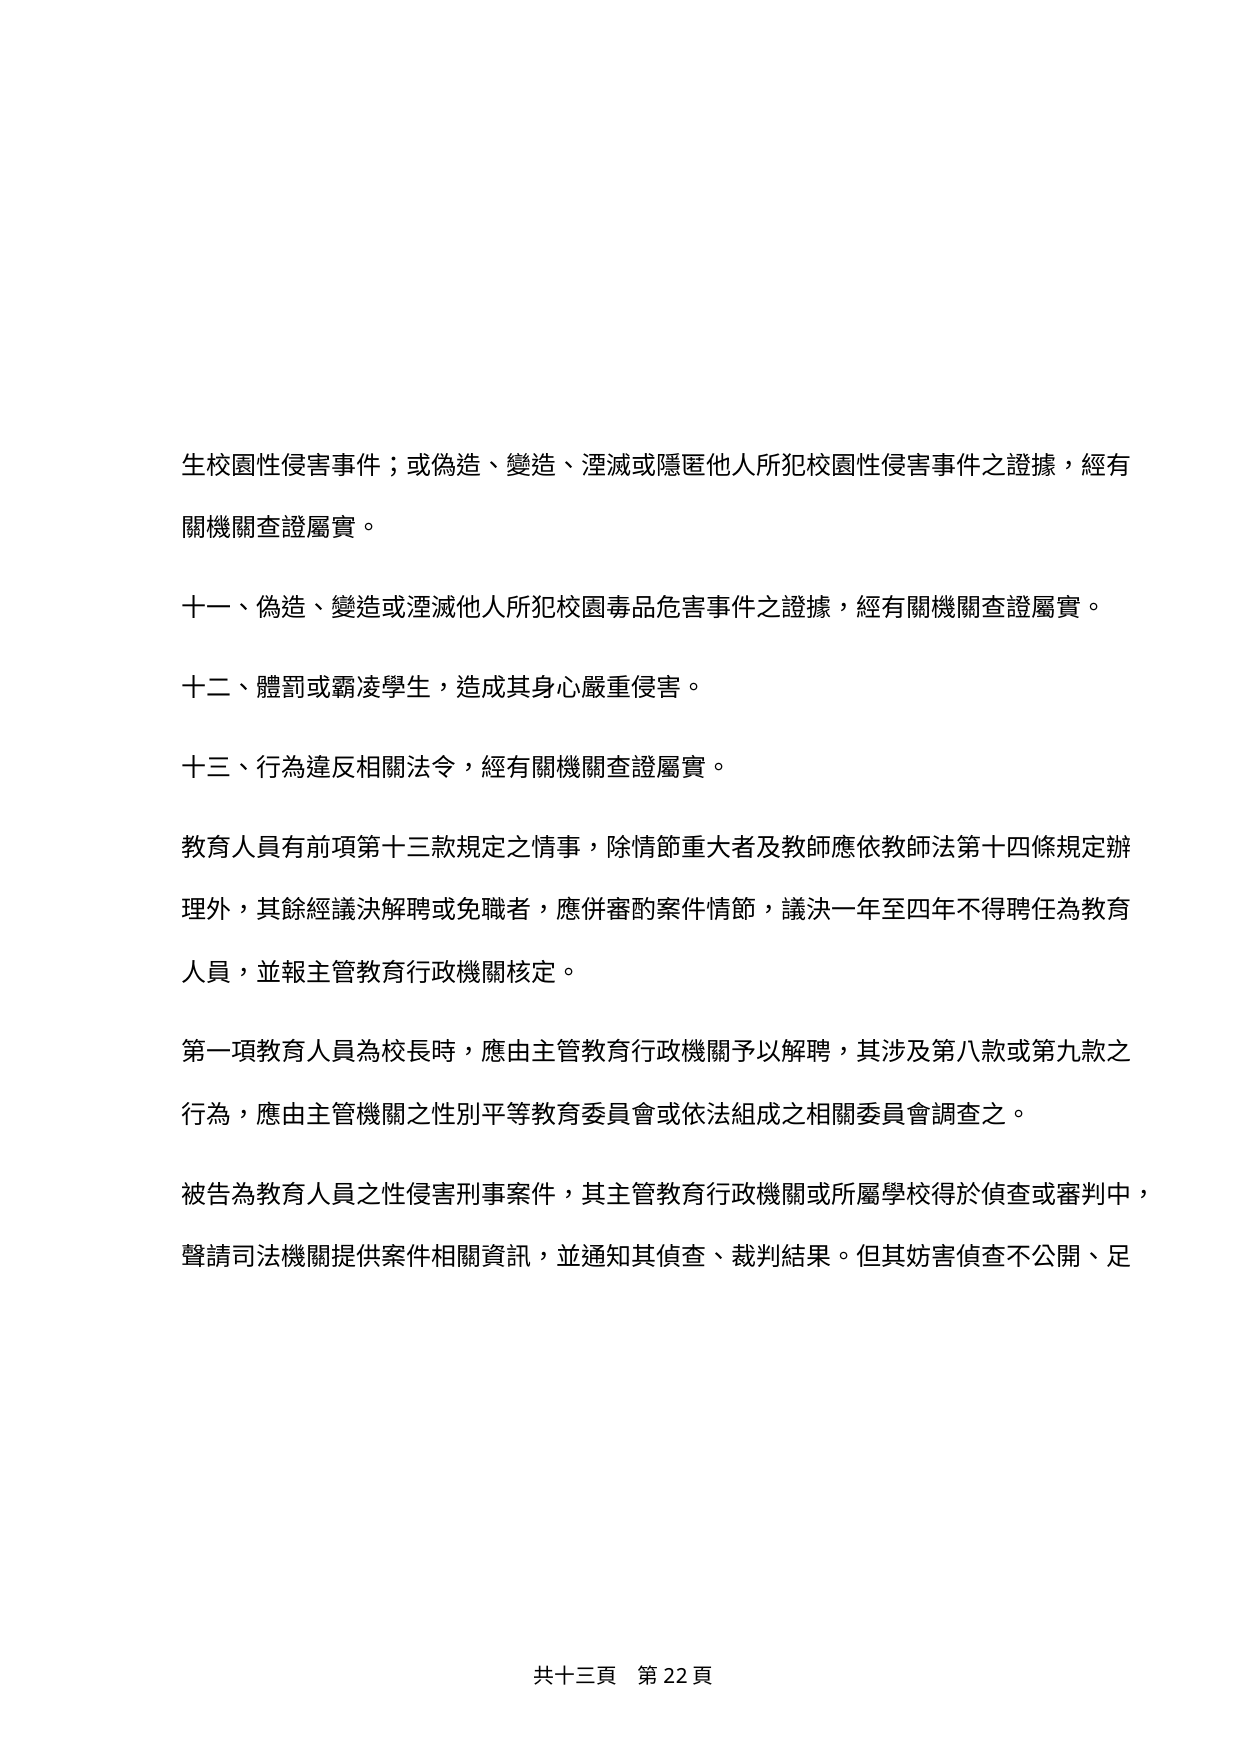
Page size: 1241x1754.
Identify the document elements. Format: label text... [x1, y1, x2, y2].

text 十三、行為違反相關法令，經有關機關查證屬實。 [106, 724, 1140, 786]
text 十一、偽造、變造或湮滅他人所犯校園毒品危害事件之證據，經有關機關查證屬實。 [106, 564, 1140, 627]
text 被告為教育人員之性侵害刑事案件，其主管教育行政機關或所屬學校得於偵查或審判中，聲請司法機關提供案件相關資訊，並通知其偵查、裁判結果。但其妨害偵查不公開、足以妨害另案之偵查、違反法定保密義務，或有害被告訴訟防禦權之行使者，不在此限。 [106, 1151, 1140, 1276]
text 教育人員有前項第十三款規定之情事，除情節重大者及教師應依教師法第十四條規定辦理外，其餘經議決解聘或免職者，應併審酌案件情節，議決一年至四年不得聘任為教育人員，並報主管教育行政機關核定。 [106, 803, 1140, 991]
text 第一項教育人員為校長時，應由主管教育行政機關予以解聘，其涉及第八款或第九款之行為，應由主管機關之性別平等教育委員會或依法組成之相關委員會調查之。 [106, 1008, 1140, 1133]
text 生校園性侵害事件；或偽造、變造、湮滅或隱匿他人所犯校園性侵害事件之證據，經有關機關查證屬實。 [106, 422, 1140, 547]
text 十二、體罰或霸凌學生，造成其身心嚴重侵害。 [106, 644, 1140, 706]
